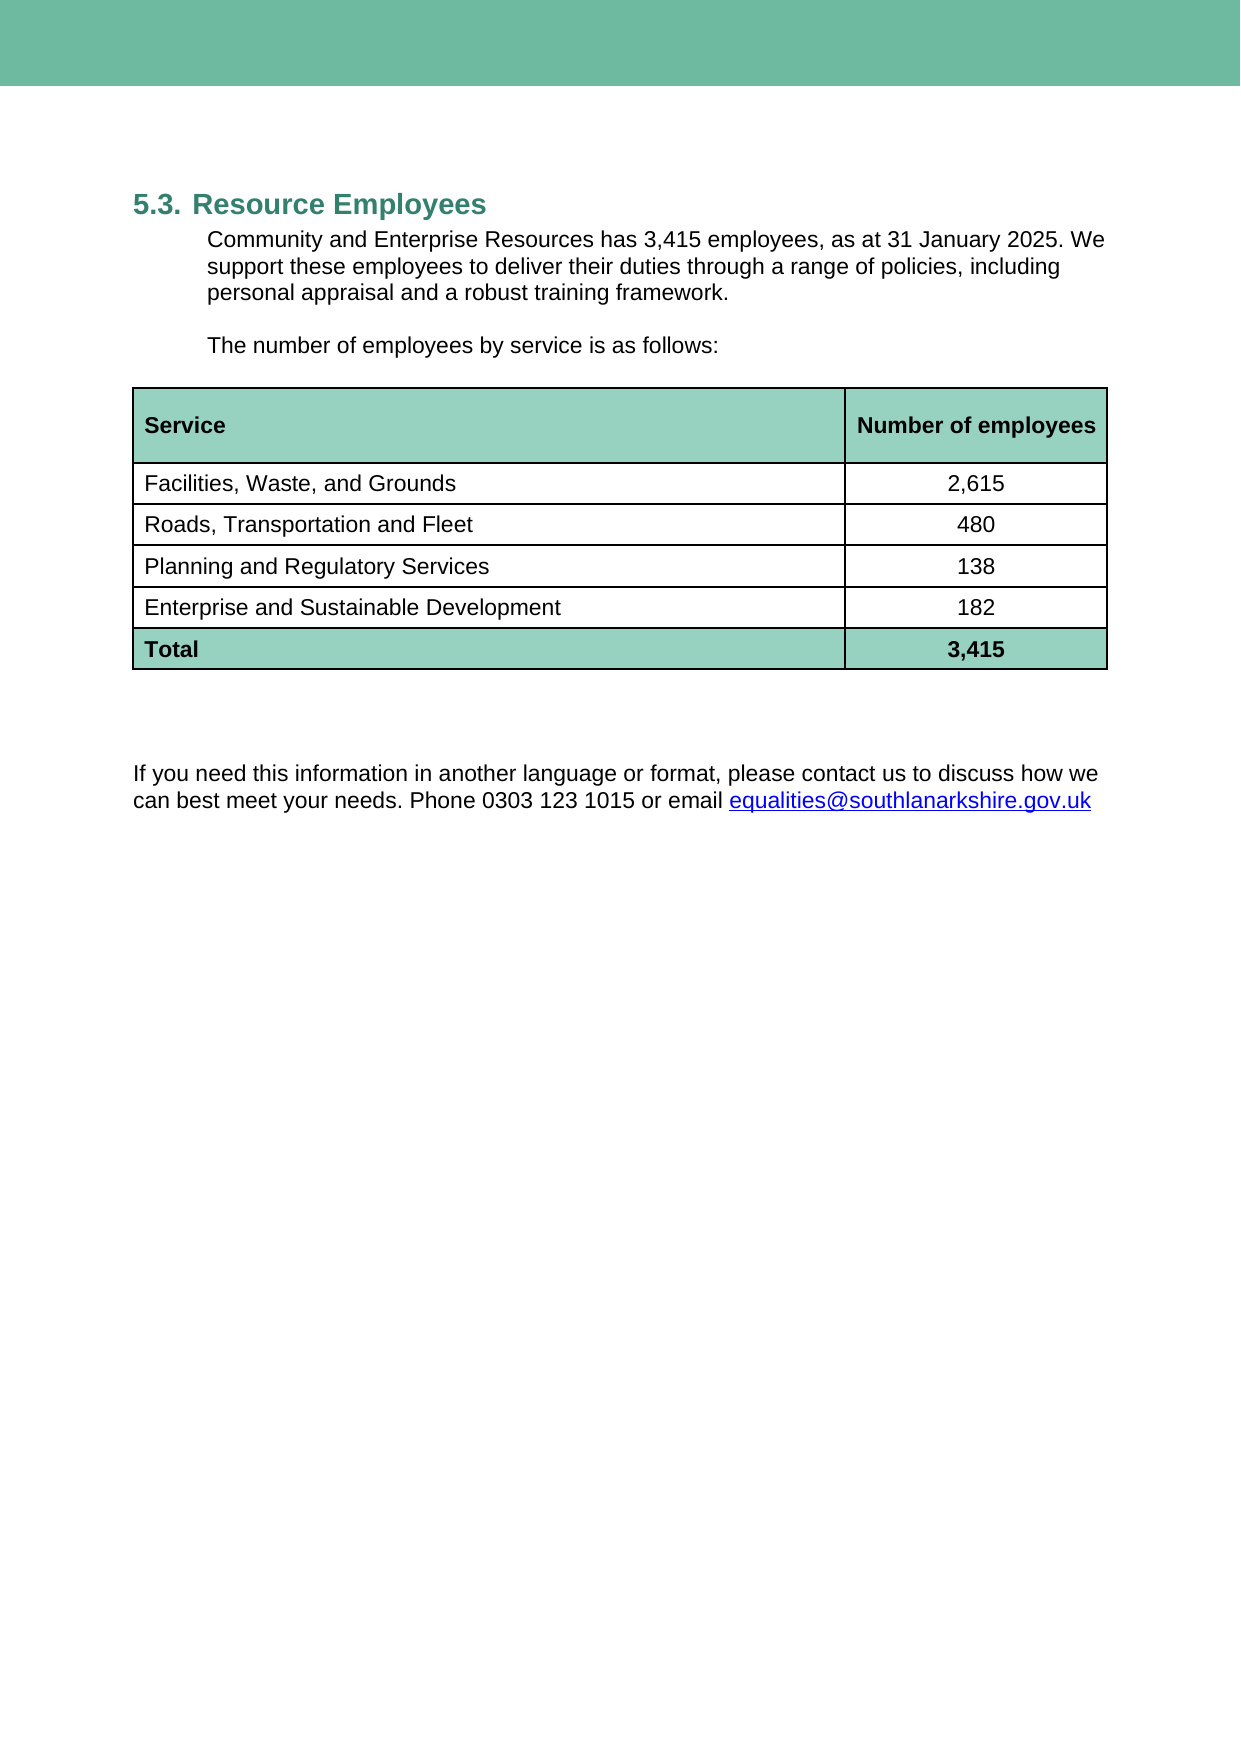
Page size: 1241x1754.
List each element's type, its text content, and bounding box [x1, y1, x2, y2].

table_cell 138 [846, 546, 1106, 586]
text The number of employees by service is as follows: [207, 332, 1107, 358]
table_cell 480 [846, 505, 1106, 544]
text If you need this information in another language or format, please contact us to discuss how we can best meet your needs. Phone 0303 123 1015 or email equalities@southlanarkshire.gov.uk [133, 760, 1107, 813]
table_cell 2,615 [846, 464, 1106, 503]
table_cell 3,415 [846, 629, 1106, 668]
text Community and Enterprise Resources has 3,415 employees, as at 31 January 2025. We support these employees to deliver their duties through a range of policies, including personal appraisal and a robust training framework. [207, 226, 1107, 306]
table_cell 182 [846, 588, 1106, 627]
table_cell Planning and Regulatory Services [134, 546, 844, 586]
table_header Service [134, 389, 844, 462]
table_cell Total [134, 629, 844, 668]
table_cell Enterprise and Sustainable Development [134, 588, 844, 627]
table_cell Roads, Transportation and Fleet [134, 505, 844, 544]
subtitle 5.3. Resource Employees [133, 187, 1107, 220]
table_cell Facilities, Waste, and Grounds [134, 464, 844, 503]
table_header Number of employees [846, 389, 1106, 462]
